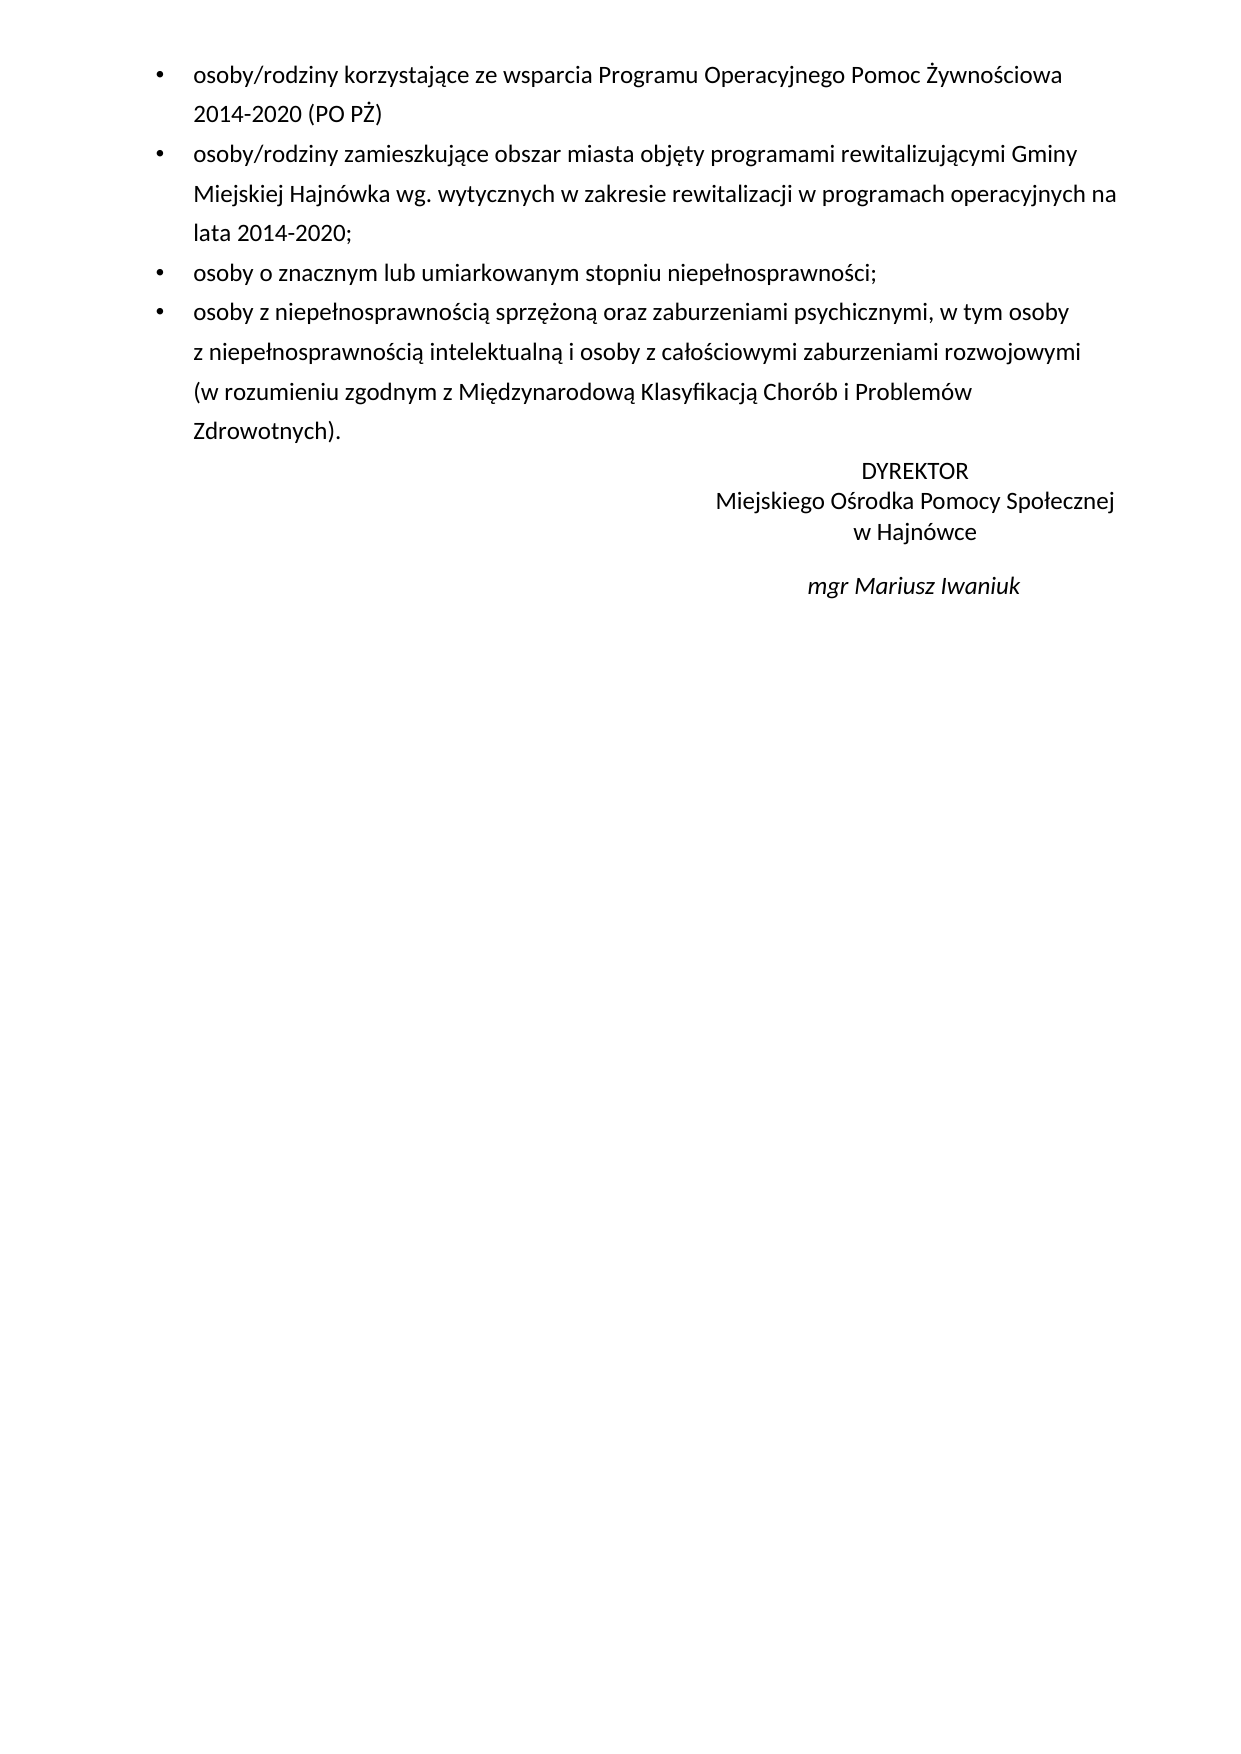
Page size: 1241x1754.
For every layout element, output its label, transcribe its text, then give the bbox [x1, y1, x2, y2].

list osoby/rodziny korzystające ze wsparcia Programu Operacyjnego Pomoc Żywnościowa 2014-2020 (PO PŻ) [156, 59, 1122, 129]
text Miejskiego Ośrodka Pomocy Społecznej [708, 485, 1122, 516]
list osoby/rodziny zamieszkujące obszar miasta objęty programami rewitalizującymi Gminy Miejskiej Hajnówka wg. wytycznych w zakresie rewitalizacji w programach operacyjnych na lata 2014-2020; [156, 138, 1122, 248]
text mgr Mariusz Iwaniuk [708, 570, 1122, 601]
list osoby o znacznym lub umiarkowanym stopniu niepełnosprawności; [156, 257, 1122, 287]
list osoby z niepełnosprawnością sprzężoną oraz zaburzeniami psychicznymi, w tym osoby z niepełnosprawnością intelektualną i osoby z całościowymi zaburzeniami rozwojowymi (w rozumieniu zgodnym z Międzynarodową Klasyfikacją Chorób i Problemów Zdrowotnych). [156, 297, 1122, 446]
text DYREKTOR [708, 455, 1122, 485]
text w Hajnówce [708, 516, 1122, 546]
